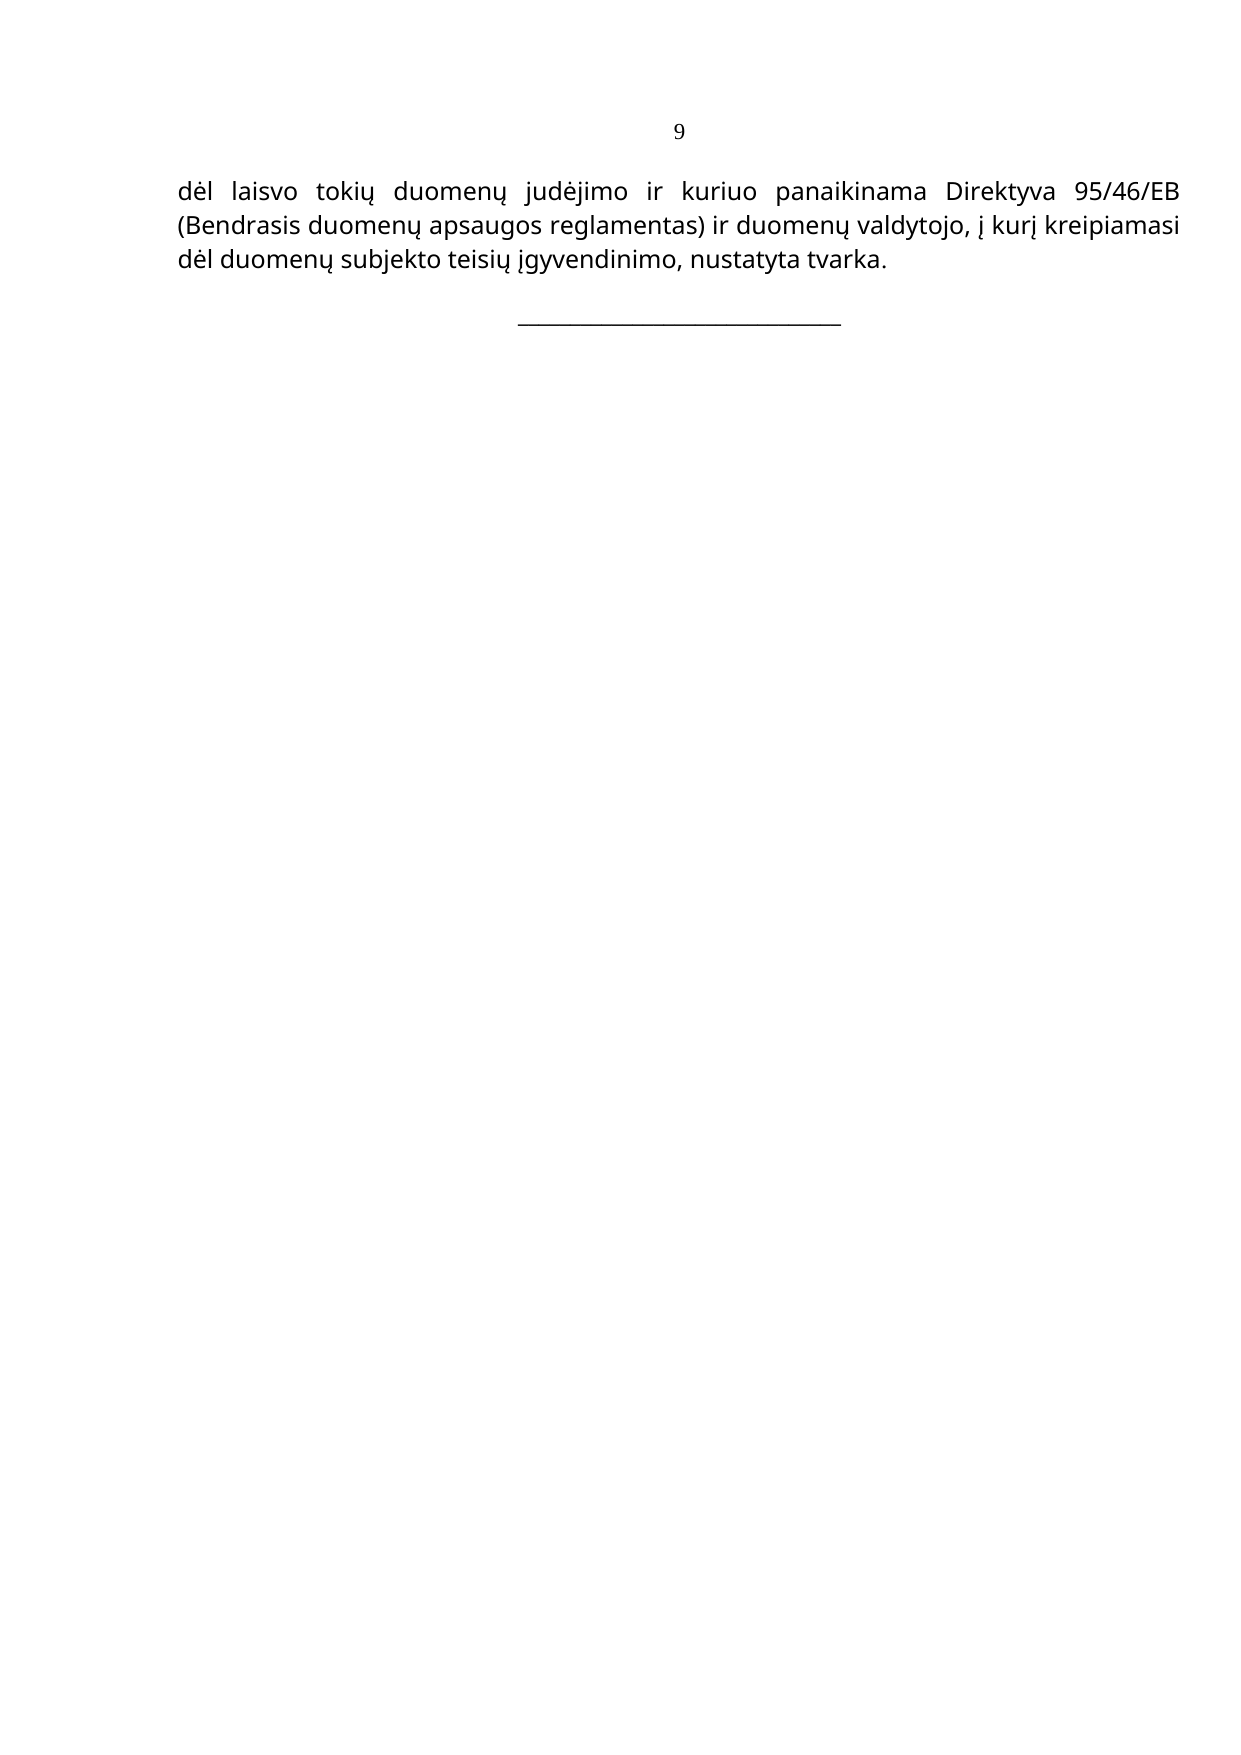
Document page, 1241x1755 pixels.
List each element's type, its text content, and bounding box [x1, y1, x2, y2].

text _______________________________ [177, 304, 1181, 328]
text dėl laisvo tokių duomenų judėjimo ir kuriuo panaikinama Direktyva 95/46/EB (Bendrasis duomenų apsaugos reglamentas) ir duomenų valdytojo, į kurį kreipiamasi dėl duomenų subjekto teisių įgyvendinimo, nustatyta tvarka. [177, 173, 1181, 275]
